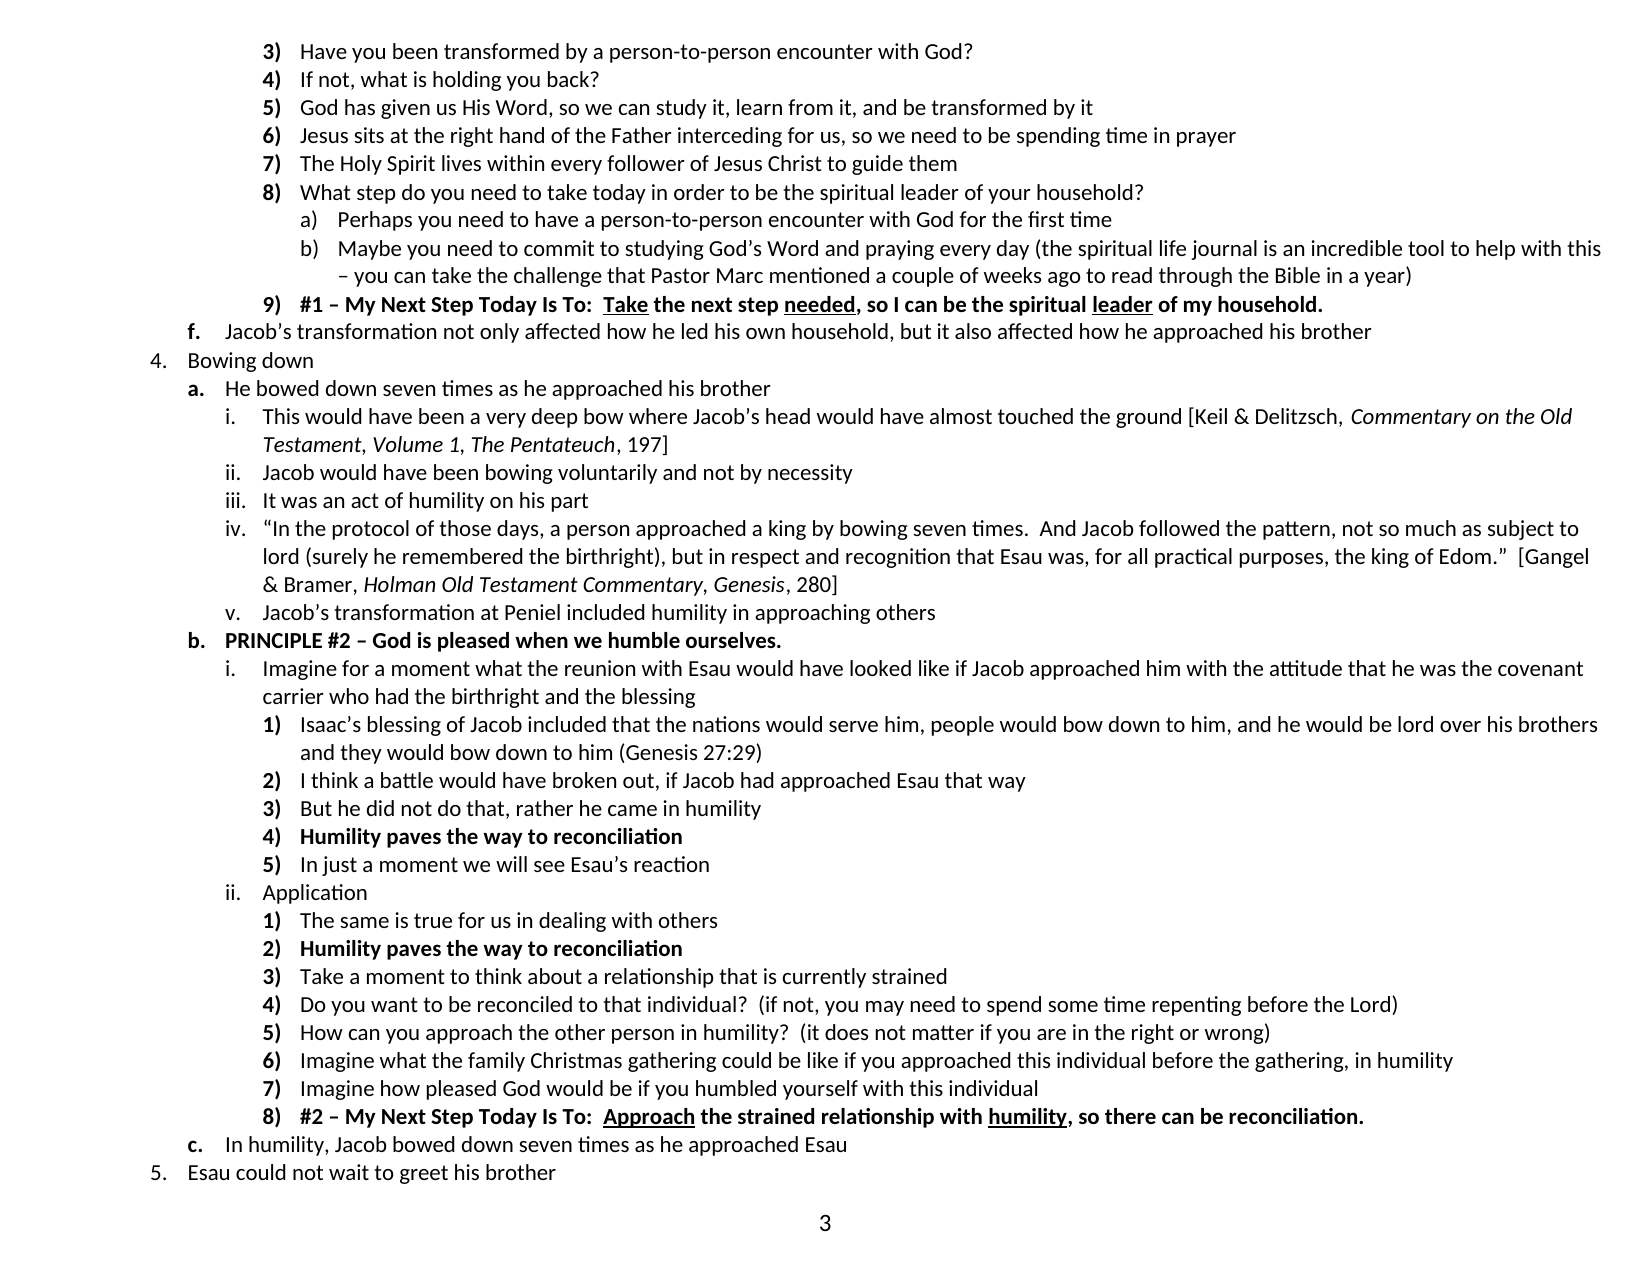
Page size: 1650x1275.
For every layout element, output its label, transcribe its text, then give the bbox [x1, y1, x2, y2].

list He bowed down seven times as he approached his brother [187, 374, 1612, 402]
list It was an act of humility on his part [225, 486, 1612, 514]
list Imagine for a moment what the reunion with Esau would have looked like if Jacob approached him with the attitude that he was the covenant carrier who had the birthright and the blessing [225, 654, 1612, 710]
list Perhaps you need to have a person-to-person encounter with God for the first time [300, 206, 1612, 234]
list Jesus sits at the right hand of the Father interceding for us, so we need to be spending time in prayer [262, 122, 1612, 149]
list Esau could not wait to greet his brother [150, 1158, 1612, 1186]
list Application [225, 878, 1612, 906]
list Humility paves the way to reconciliation [262, 822, 1612, 850]
list Humility paves the way to reconciliation [262, 934, 1612, 962]
list Imagine how pleased God would be if you humbled yourself with this individual [262, 1074, 1612, 1102]
list I think a battle would have broken out, if Jacob had approached Esau that way [262, 766, 1612, 794]
list Do you want to be reconciled to that individual? (if not, you may need to spend some time repenting before the Lord) [262, 990, 1612, 1018]
list In just a moment we will see Esau’s reaction [262, 850, 1612, 878]
list God has given us His Word, so we can study it, learn from it, and be transformed by it [262, 93, 1612, 122]
list But he did not do that, rather he came in humility [262, 794, 1612, 822]
list Jacob would have been bowing voluntarily and not by necessity [225, 458, 1612, 486]
list Bowing down [150, 346, 1612, 374]
list #2 – My Next Step Today Is To: Approach the strained relationship with humility, so there can be reconciliation. [262, 1102, 1612, 1130]
list Imagine what the family Christmas gathering could be like if you approached this individual before the gathering, in humility [262, 1046, 1612, 1074]
list Have you been transformed by a person-to-person encounter with God? [262, 37, 1612, 66]
list Jacob’s transformation not only affected how he led his own household, but it also affected how he approached his brother [187, 318, 1612, 346]
list “In the protocol of those days, a person approached a king by bowing seven times. And Jacob followed the pattern, not so much as subject to lord (surely he remembered the birthright), but in respect and recognition that Esau was, for all practical purposes, the king of Edom.” [Gangel & Bramer, Holman Old Testament Commentary, Genesis, 280] [225, 514, 1612, 598]
list Maybe you need to commit to studying God’s Word and praying every day (the spiritual life journal is an incredible tool to help with this – you can take the challenge that Pastor Marc mentioned a couple of weeks ago to read through the Bible in a year) [300, 234, 1612, 290]
list How can you approach the other person in humility? (it does not matter if you are in the right or wrong) [262, 1018, 1612, 1046]
list PRINCIPLE #2 – God is pleased when we humble ourselves. [187, 626, 1612, 654]
list What step do you need to take today in order to be the spiritual leader of your household? [262, 178, 1612, 206]
list Take a moment to think about a relationship that is currently strained [262, 962, 1612, 990]
list #1 – My Next Step Today Is To: Take the next step needed, so I can be the spiritual leader of my household. [262, 290, 1612, 318]
list This would have been a very deep bow where Jacob’s head would have almost touched the ground [Keil & Delitzsch, Commentary on the Old Testament, Volume 1, The Pentateuch, 197] [225, 402, 1612, 458]
list Jacob’s transformation at Peniel included humility in approaching others [225, 598, 1612, 626]
list In humility, Jacob bowed down seven times as he approached Esau [187, 1130, 1612, 1158]
list If not, what is holding you back? [262, 66, 1612, 93]
list Isaac’s blessing of Jacob included that the nations would serve him, people would bow down to him, and he would be lord over his brothers and they would bow down to him (Genesis 27:29) [262, 710, 1612, 766]
list The same is true for us in dealing with others [262, 906, 1612, 934]
list The Holy Spirit lives within every follower of Jesus Christ to guide them [262, 149, 1612, 178]
